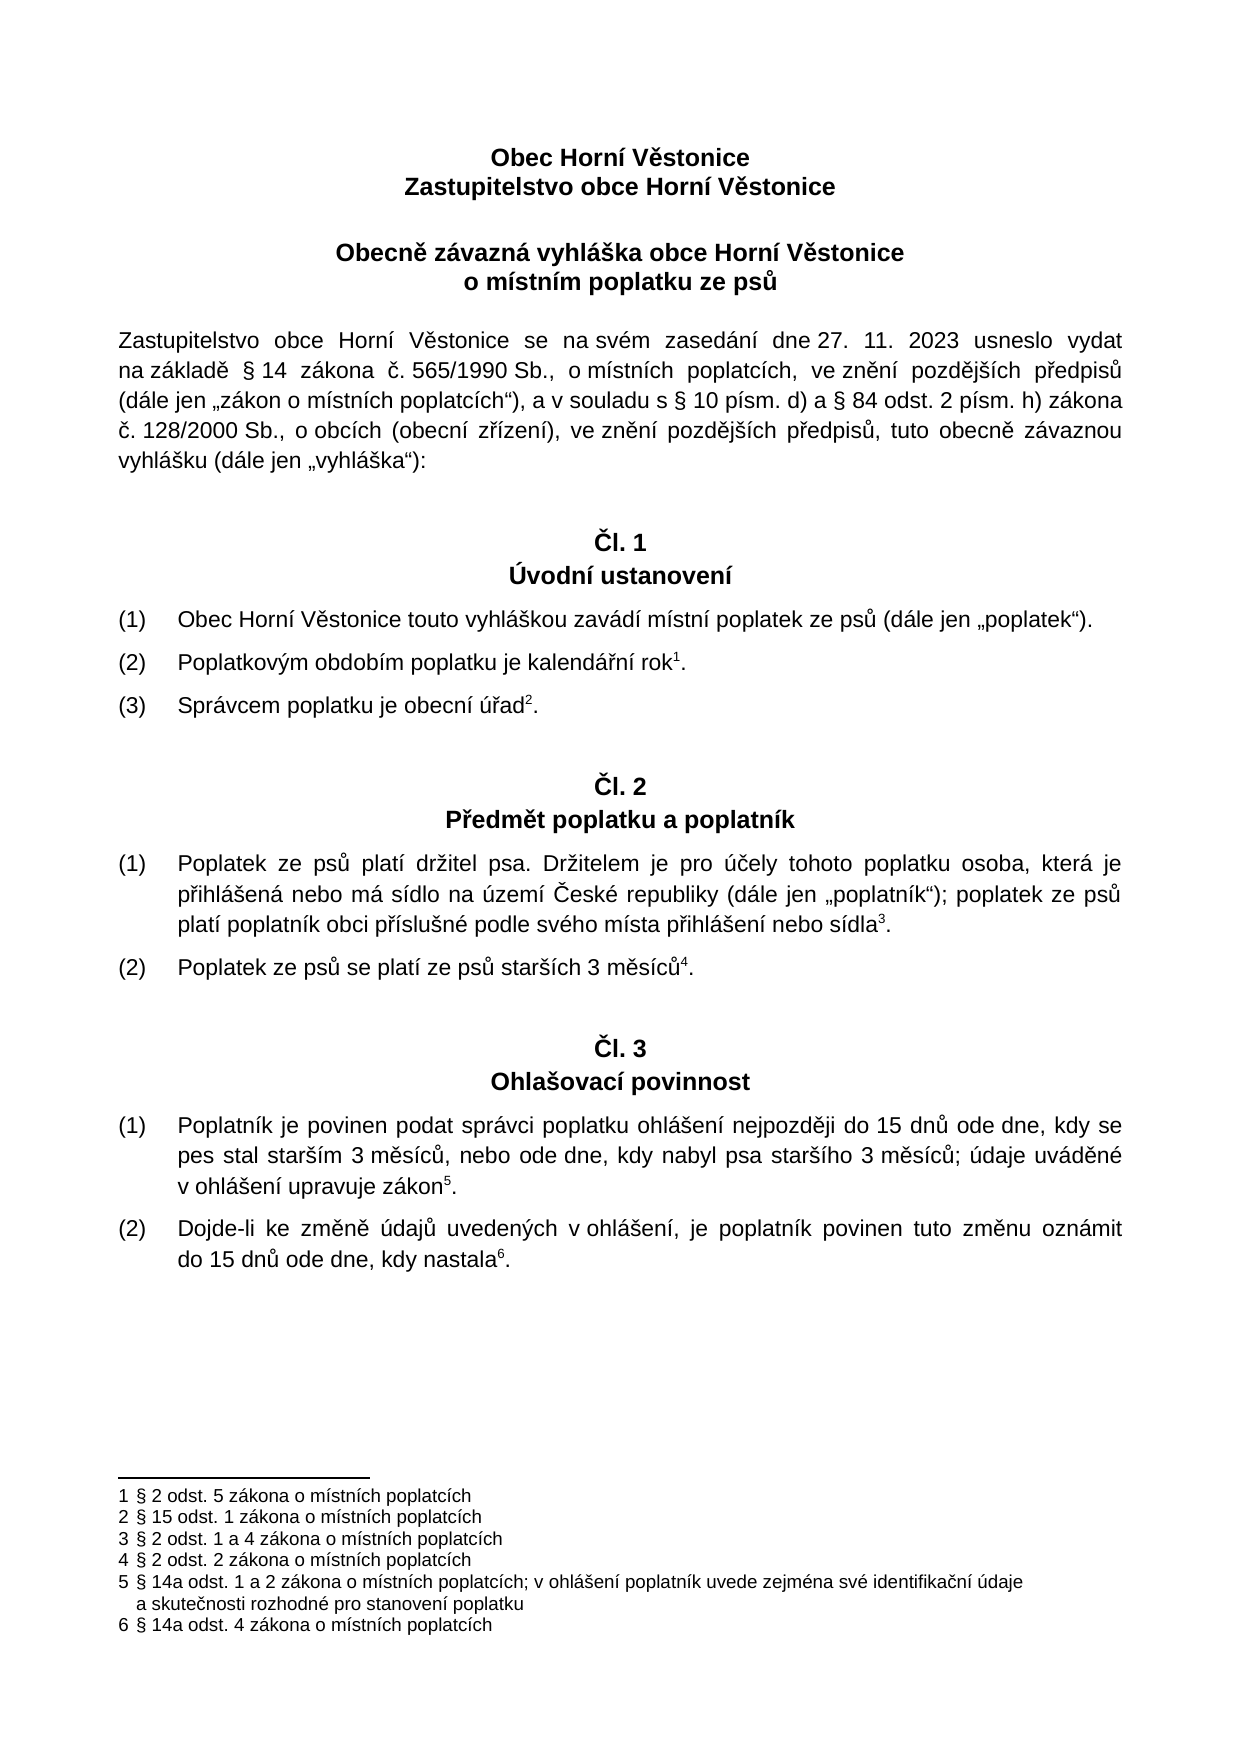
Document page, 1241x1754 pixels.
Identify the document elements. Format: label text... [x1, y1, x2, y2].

text Zastupitelstvo obce Horní Věstonice se na svém zasedání dne 27. 11. 2023 usneslo vydat na základě § 14 zákona č. 565/1990 Sb., o místních poplatcích, ve znění pozdějších předpisů (dále jen „zákon o místních poplatcích“), a v souladu s § 10 písm. d) a § 84 odst. 2 písm. h) zákona č. 128/2000 Sb., o obcích (obecní zřízení), ve znění pozdějších předpisů, tuto obecně závaznou vyhlášku (dále jen „vyhláška“): [118, 327, 1122, 474]
list § 15 odst. 1 zákona o místních poplatcích [118, 1506, 1122, 1528]
list Poplatkovým obdobím poplatku je kalendářní rok. [118, 649, 1122, 675]
list § 2 odst. 2 zákona o místních poplatcích [118, 1549, 1122, 1571]
subtitle Obecně závazná vyhláška obce Horní Věstonice o místním poplatku ze psů [118, 238, 1122, 295]
subtitle Čl. 1 Úvodní ustanovení [118, 528, 1122, 589]
list Dojde-li ke změně údajů uvedených v ohlášení, je poplatník povinen tuto změnu oznámit do 15 dnů ode dne, kdy nastala. [118, 1215, 1122, 1272]
list Správcem poplatku je obecní úřad. [118, 692, 1122, 718]
list § 2 odst. 5 zákona o místních poplatcích [118, 1484, 1122, 1506]
list Obec Horní Věstonice touto vyhláškou zavádí místní poplatek ze psů (dále jen „poplatek“). [118, 606, 1122, 633]
subtitle Čl. 2 Předmět poplatku a poplatník [118, 772, 1122, 834]
list § 2 odst. 1 a 4 zákona o místních poplatcích [118, 1528, 1122, 1549]
list Poplatek ze psů platí držitel psa. Držitelem je pro účely tohoto poplatku osoba, která je přihlášená nebo má sídlo na území České republiky (dále jen „poplatník“); poplatek ze psů platí poplatník obci příslušné podle svého místa přihlášení nebo sídla. [118, 850, 1122, 937]
list Poplatník je povinen podat správci poplatku ohlášení nejpozději do 15 dnů ode dne, kdy se pes stal starším 3 měsíců, nebo ode dne, kdy nabyl psa staršího 3 měsíců; údaje uváděné v ohlášení upravuje zákon. [118, 1112, 1122, 1199]
list § 14a odst. 1 a 2 zákona o místních poplatcích; v ohlášení poplatník uvede zejména své identifikační údaje a skutečnosti rozhodné pro stanovení poplatku [118, 1571, 1122, 1614]
title Obec Horní Věstonice Zastupitelstvo obce Horní Věstonice [118, 143, 1122, 201]
list Poplatek ze psů se platí ze psů starších 3 měsíců. [118, 953, 1122, 980]
subtitle Čl. 3 Ohlašovací povinnost [118, 1034, 1122, 1096]
list § 14a odst. 4 zákona o místních poplatcích [118, 1614, 1122, 1635]
